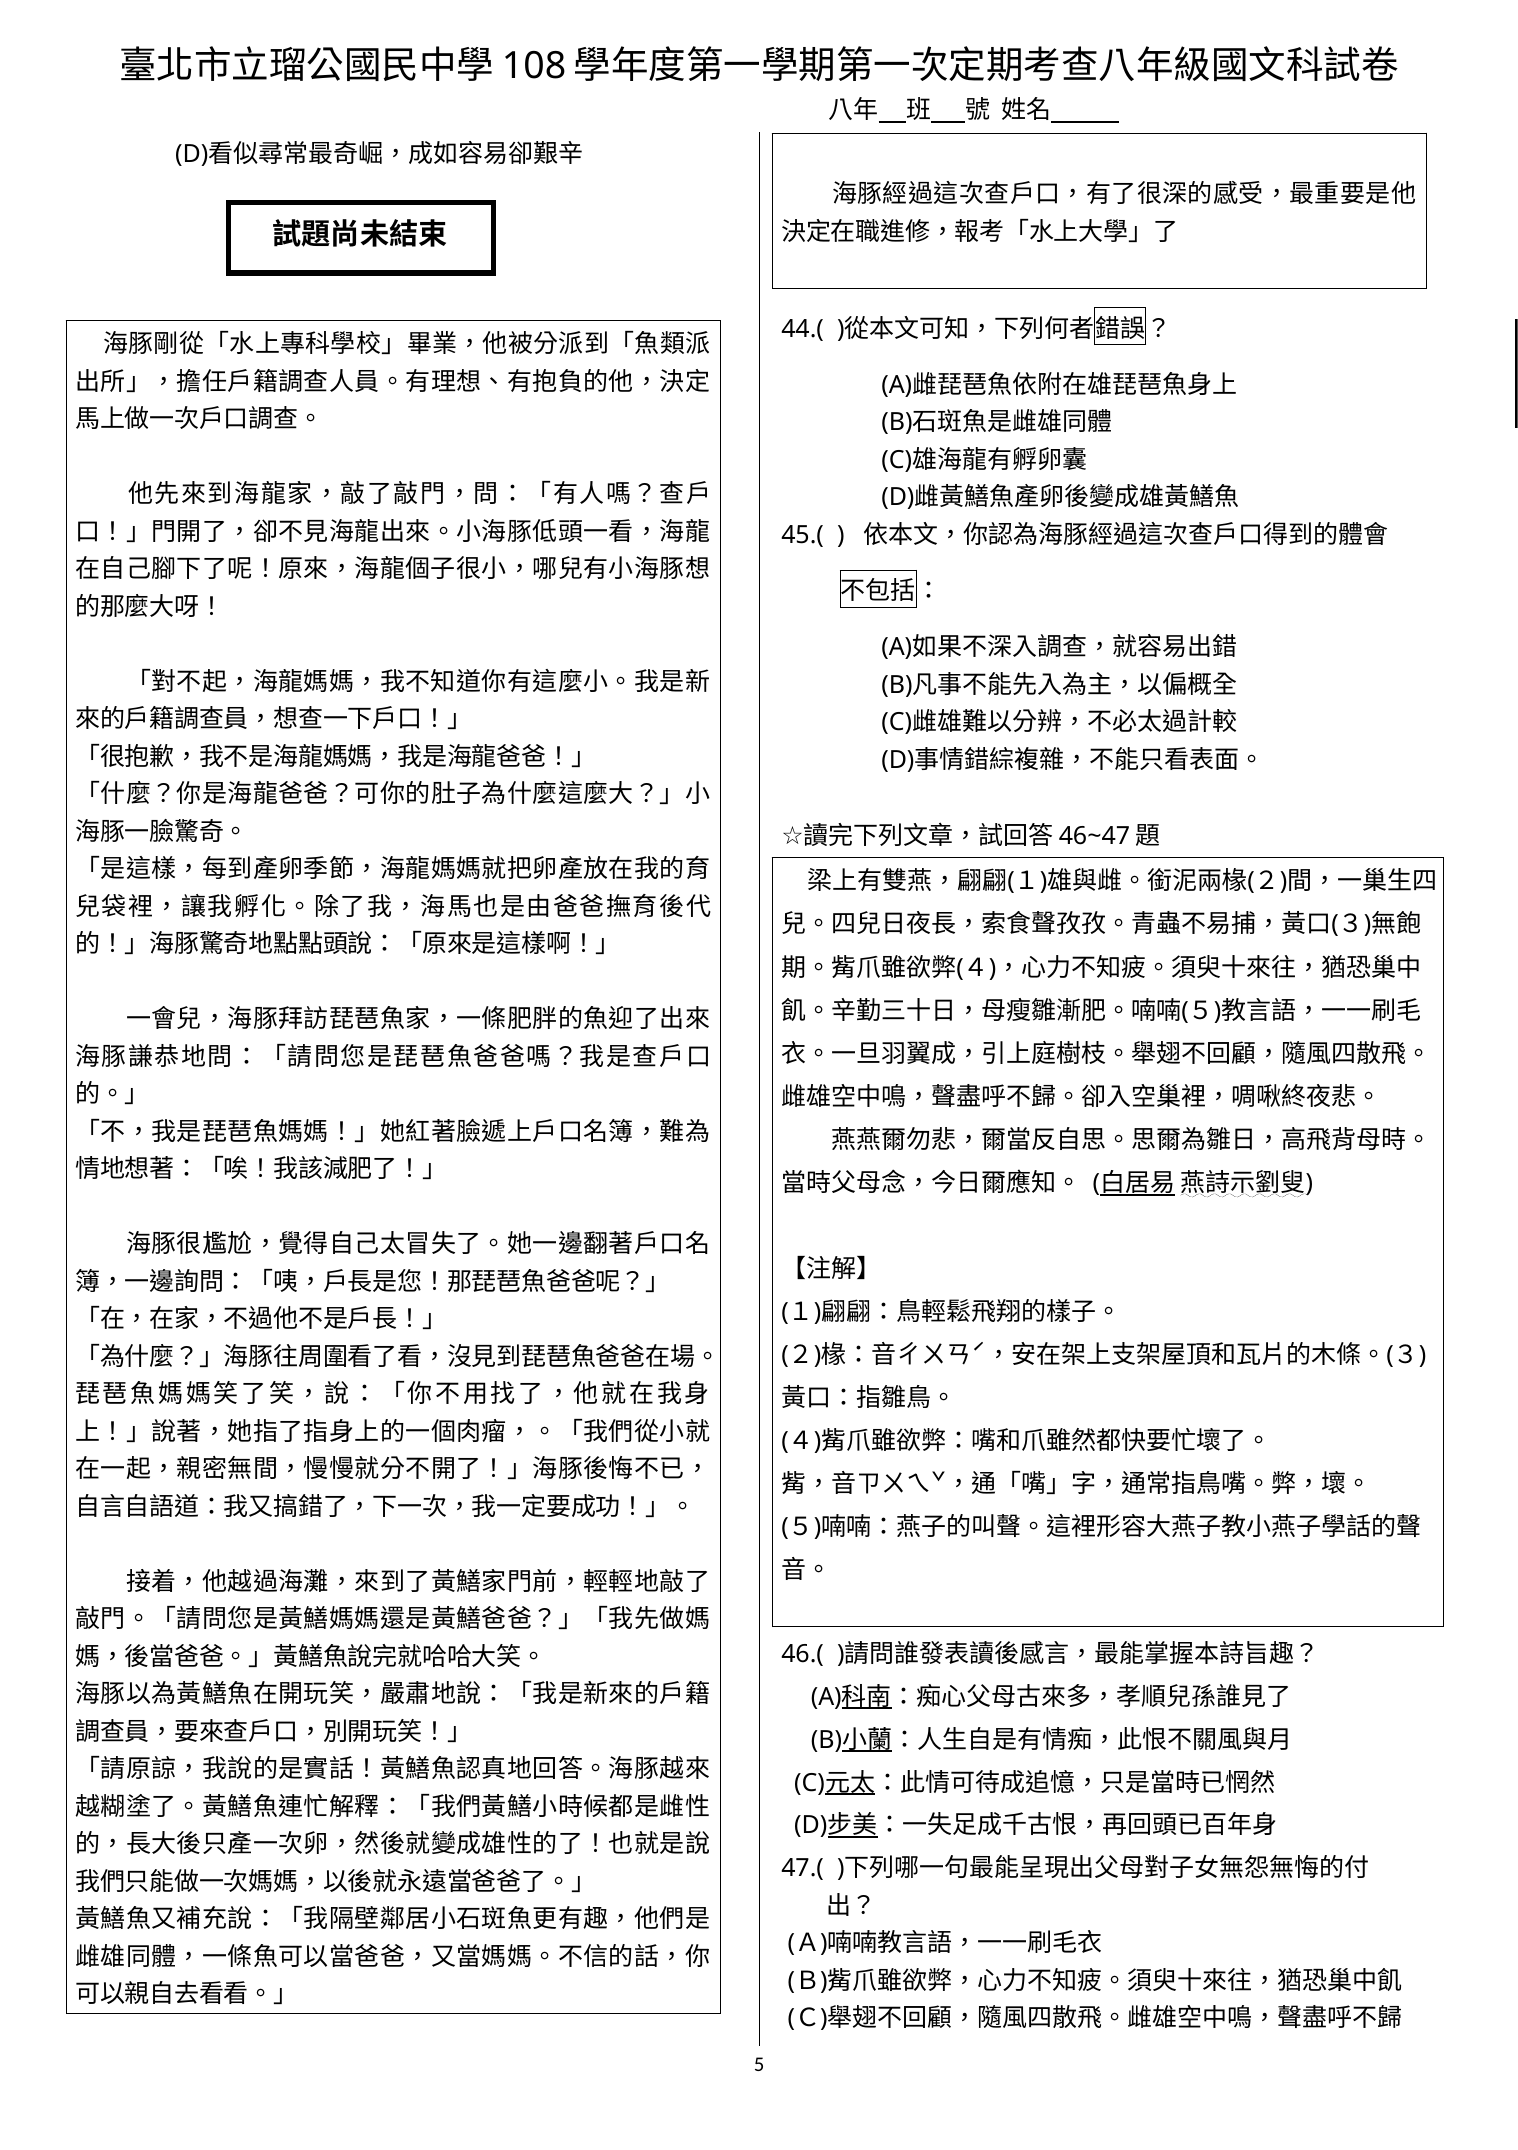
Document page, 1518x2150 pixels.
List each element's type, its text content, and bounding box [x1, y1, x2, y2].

text 「為什麼？」海豚往周圍看了看，沒見到琵琶魚爸爸在場。 [67, 1332, 720, 1370]
text (A)雌琵琶魚依附在雄琵琶魚身上 [868, 364, 1443, 401]
text (D)看似尋常最奇崛，成如容易卻艱辛 [175, 132, 737, 170]
text (１)翩翩：鳥輕鬆飛翔的樣子。 [773, 1288, 1443, 1329]
text 觜，音ㄗㄨㄟˇ，通「嘴」字，通常指鳥嘴。弊，壞。 [773, 1460, 1443, 1501]
text (C)元太：此情可待成追憶，只是當時已惘然 [781, 1761, 1443, 1799]
text (A)科南：痴心父母古來多，孝順兒孫誰見了 [811, 1676, 1443, 1713]
text (D)步美：一失足成千古恨，再回頭已百年身 [781, 1804, 1443, 1842]
text ☆讀完下列文章，試回答46~47題 [781, 815, 1443, 852]
text (Ａ)喃喃教言語，一一刷毛衣 [781, 1922, 1443, 1960]
text 琵琶魚媽媽笑了笑，說：「你不用找了，他就在我身上！」說著，她指了指身上的一個肉瘤，。「我們從小就在一起，親密無間，慢慢就分不開了！」海豚後悔不已，自言自語道：我又搞錯了，下一次，我一定要成功！」。 [67, 1370, 720, 1523]
text 「很抱歉，我不是海龍媽媽，我是海龍爸爸！」 [67, 732, 720, 770]
text 他先來到海龍家，敲了敲門，問：「有人嗎？查戶口！」門開了，卻不見海龍出來。小海豚低頭一看，海龍在自己腳下了呢！原來，海龍個子很小，哪兒有小海豚想的那麼大呀！ [67, 470, 720, 623]
text 接着，他越過海灘，來到了黃鱔家門前，輕輕地敲了敲門。「請問您是黃鱔媽媽還是黃鱔爸爸？」「我先做媽媽，後當爸爸。」黃鱔魚說完就哈哈大笑。 [67, 1557, 720, 1670]
text (C)雌雄難以分辨，不必太過計較 [881, 701, 1443, 739]
text (Ｂ)觜爪雖欲弊，心力不知疲。須臾十來往，猶恐巢中飢 [781, 1960, 1443, 1997]
text 47.( )下列哪一句最能呈現出父母對子女無怨無悔的付 [781, 1847, 1443, 1885]
text 梁上有雙燕，翩翩(１)雄與雌。銜泥兩椽(２)間，一巢生四兒。四兒日夜長，索食聲孜孜。青蟲不易捕，黃口(３)無飽期。觜爪雖欲弊(４)，心力不知疲。須臾十來往，猶恐巢中飢。辛勤三十日，母瘦雛漸肥。喃喃(５)教言語，一一刷毛衣。一旦羽翼成，引上庭樹枝。舉翅不回顧，隨風四散飛。雌雄空中鳴，聲盡呼不歸。卻入空巢裡，啁啾終夜悲。 燕燕爾勿悲，爾當反自思。思爾為雛日，高飛背母時。當時父母念，今日爾應知。 (白居易 燕詩示劉叟) 【注解】 [773, 858, 1443, 1286]
text 「不，我是琵琶魚媽媽！」她紅著臉遞上戶口名簿，難為情地想著：「唉！我該減肥了！」 [67, 1107, 720, 1186]
text (２)椽：音ㄔㄨㄢˊ，安在架上支架屋頂和瓦片的木條。(３)黃口：指雛鳥。 [773, 1331, 1443, 1415]
text (A)如果不深入調查，就容易出錯 [868, 626, 1443, 664]
text 不包括： [781, 551, 1443, 626]
text (D)雌黃鱔魚產卵後變成雄黃鱔魚 [881, 476, 1443, 514]
text 46.( )請問誰發表讀後感言，最能掌握本詩旨趣？ [781, 1633, 1443, 1670]
text (５)喃喃：燕子的叫聲。這裡形容大燕子教小燕子學話的聲音。 [773, 1503, 1443, 1626]
text 「什麼？你是海龍爸爸？可你的肚子為什麼這麼大？」小海豚一臉驚奇。 [67, 770, 720, 845]
text (B)凡事不能先入為主，以偏概全 [881, 664, 1443, 701]
text 「對不起，海龍媽媽，我不知道你有這麼小。我是新來的戶籍調查員，想查一下戶口！」 [67, 657, 720, 732]
text 試題尚未結束 [243, 210, 479, 253]
text 45.( )0依本文，你認為海豚經過這次查戶口得到的體會 [781, 514, 1443, 551]
text 海豚剛從「水上專科學校」畢業，他被分派到「魚類派出所」，擔任戶籍調查人員。有理想、有抱負的他，決定馬上做一次戶口調查。 [67, 321, 720, 436]
text (C)雄海龍有孵卵囊 [881, 439, 1443, 476]
text 黃鱔魚又補充說：「我隔壁鄰居小石斑魚更有趣，他們是雌雄同體，一條魚可以當爸爸，又當媽媽。不信的話，你可以親自去看看。」 [67, 1895, 720, 2013]
text 海豚經過這次查戶口，有了很深的感受，最重要是他決定在職進修，報考「水上大學」了 [773, 170, 1426, 248]
text 「請原諒，我說的是實話！黃鱔魚認真地回答。海豚越來越糊塗了。黃鱔魚連忙解釋：「我們黃鱔小時候都是雌性的，長大後只產一次卵，然後就變成雄性的了！也就是說，我們只能做一次媽媽，以後就永遠當爸爸了。」 [67, 1745, 720, 1895]
text (D)事情錯綜複雜，不能只看表面。 [881, 739, 1443, 776]
text (４)觜爪雖欲弊：嘴和爪雖然都快要忙壞了。 [773, 1417, 1443, 1458]
text 出？ [781, 1885, 1443, 1922]
text (Ｃ)舉翅不回顧，隨風四散飛。雌雄空中鳴，聲盡呼不歸 [781, 1997, 1443, 2035]
text (B)石斑魚是雌雄同體 [881, 401, 1443, 439]
text 「是這樣，每到產卵季節，海龍媽媽就把卵產放在我的育兒袋裡，讓我孵化。除了我，海馬也是由爸爸撫育後代的！」海豚驚奇地點點頭說：「原來是這樣啊！」 [67, 845, 720, 961]
text (B)小蘭：人生自是有情痴，此恨不關風與月 [811, 1718, 1443, 1756]
text 「在，在家，不過他不是戶長！」 [67, 1295, 720, 1332]
text 海豚很尷尬，覺得自己太冒失了。她一邊翻著戶口名簿，一邊詢問：「咦，戶長是您！那琵琶魚爸爸呢？」 [67, 1220, 720, 1295]
text 44.( )從本文可知，下列何者錯誤？ [781, 289, 1443, 364]
text 一會兒，海豚拜訪琵琶魚家，一條肥胖的魚迎了出來。海豚謙恭地問：「請問您是琵琶魚爸爸嗎？我是查戶口的。」 [67, 995, 720, 1107]
text 海豚以為黃鱔魚在開玩笑，嚴肅地說：「我是新來的戶籍調查員，要來查戶口，別開玩笑！」 [67, 1670, 720, 1745]
